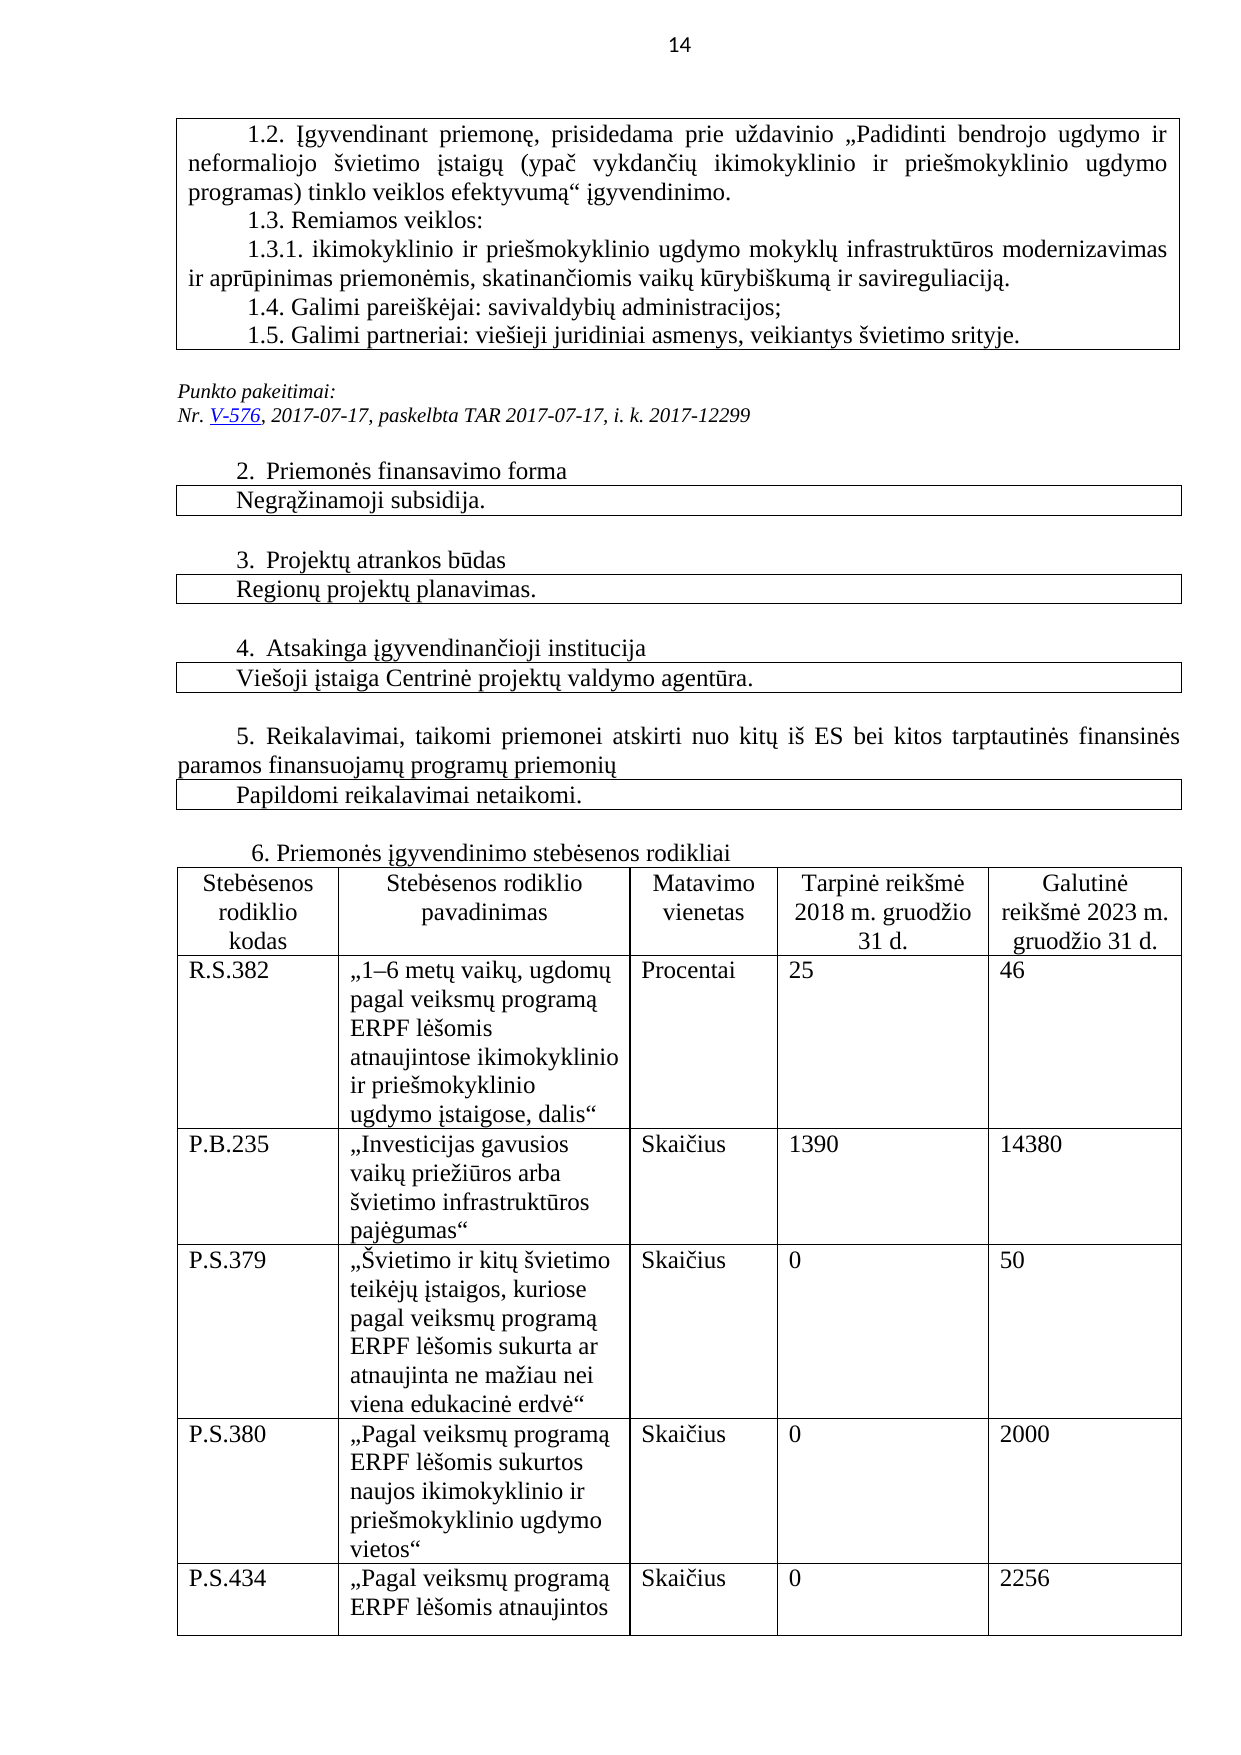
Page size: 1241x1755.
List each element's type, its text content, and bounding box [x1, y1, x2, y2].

table_cell Skaičius [631, 1245, 777, 1418]
text 6. Priemonės įgyvendinimo stebėsenos rodikliai [251, 838, 1181, 867]
table_cell „Pagal veiksmų programą ERPF lėšomis sukurtos naujos ikimokyklinio ir priešmokyklinio ugdymo vietos“ [339, 1419, 629, 1562]
table_header Stebėsenos rodiklio kodas [178, 868, 338, 954]
table_cell P.B.235 [178, 1129, 338, 1244]
table_cell „Investicijas gavusios vaikų priežiūros arba švietimo infrastruktūros pajėgumas“ [339, 1129, 629, 1244]
text Nr. V-576, 2017-07-17, paskelbta TAR 2017-07-17, i. k. 2017-12299 [177, 403, 1181, 427]
table_header Galutinė reikšmė 2023 m. gruodžio 31 d. [989, 868, 1181, 954]
table_cell Skaičius [631, 1129, 777, 1244]
table_cell Procentai [631, 956, 777, 1128]
table_cell P.S.434 [178, 1564, 338, 1635]
table_cell 0 [778, 1245, 988, 1418]
table_header Regionų projektų planavimas. [177, 575, 1181, 603]
table_cell 0 [778, 1419, 988, 1562]
table_cell „Švietimo ir kitų švietimo teikėjų įstaigos, kuriose pagal veiksmų programą ERPF lėšomis sukurta ar atnaujinta ne mažiau nei viena edukacinė erdvė“ [339, 1245, 629, 1418]
table_cell 25 [778, 956, 988, 1128]
table_header Viešoji įstaiga Centrinė projektų valdymo agentūra. [177, 663, 1181, 692]
table_cell R.S.382 [178, 956, 338, 1128]
table_cell 46 [989, 956, 1181, 1128]
table_header Matavimo vienetas [631, 868, 777, 954]
text Punkto pakeitimai: [177, 379, 1181, 403]
table_cell „Pagal veiksmų programą ERPF lėšomis atnaujintos [339, 1564, 629, 1635]
table_header 1.2. Įgyvendinant priemonę, prisidedama prie uždavinio „Padidinti bendrojo ugdymo ir neformaliojo švietimo įstaigų (ypač vykdančių ikimokyklinio ir priešmokyklinio ugdymo programas) tinklo veiklos efektyvumą“ įgyvendinimo. 1.3. Remiamos veiklos: 1.3.1. ikimokyklinio ir priešmokyklinio ugdymo mokyklų infrastruktūros modernizavimas ir aprūpinimas priemonėmis, skatinančiomis vaikų kūrybiškumą ir savireguliaciją. 1.4. Galimi pareiškėjai: savivaldybių administracijos; 1.5. Galimi partneriai: viešieji juridiniai asmenys, veikiantys švietimo srityje. [177, 119, 1179, 349]
table_cell P.S.380 [178, 1419, 338, 1562]
table_header Papildomi reikalavimai netaikomi. [177, 780, 1181, 809]
table_cell 2000 [989, 1419, 1181, 1562]
text 3. Projektų atrankos būdas [236, 545, 1181, 573]
table_cell 14380 [989, 1129, 1181, 1244]
text 4. Atsakinga įgyvendinančioji institucija [236, 633, 1181, 662]
text 2. Priemonės finansavimo forma [236, 456, 1181, 484]
table_cell „1–6 metų vaikų, ugdomų pagal veiksmų programą ERPF lėšomis atnaujintose ikimokyklinio ir priešmokyklinio ugdymo įstaigose, dalis“ [339, 956, 629, 1128]
table_header Stebėsenos rodiklio pavadinimas [339, 868, 629, 954]
table_header Tarpinė reikšmė 2018 m. gruodžio 31 d. [778, 868, 988, 954]
table_cell 50 [989, 1245, 1181, 1418]
table_cell 0 [778, 1564, 988, 1635]
table_cell 2256 [989, 1564, 1181, 1635]
text 5. Reikalavimai, taikomi priemonei atskirti nuo kitų iš ES bei kitos tarptautinės finansinės paramos finansuojamų programų priemonių [177, 721, 1181, 779]
table_cell P.S.379 [178, 1245, 338, 1418]
table_cell Skaičius [631, 1564, 777, 1635]
table_header Negrąžinamoji subsidija. [177, 486, 1181, 515]
table_cell 1390 [778, 1129, 988, 1244]
table_cell Skaičius [631, 1419, 777, 1562]
